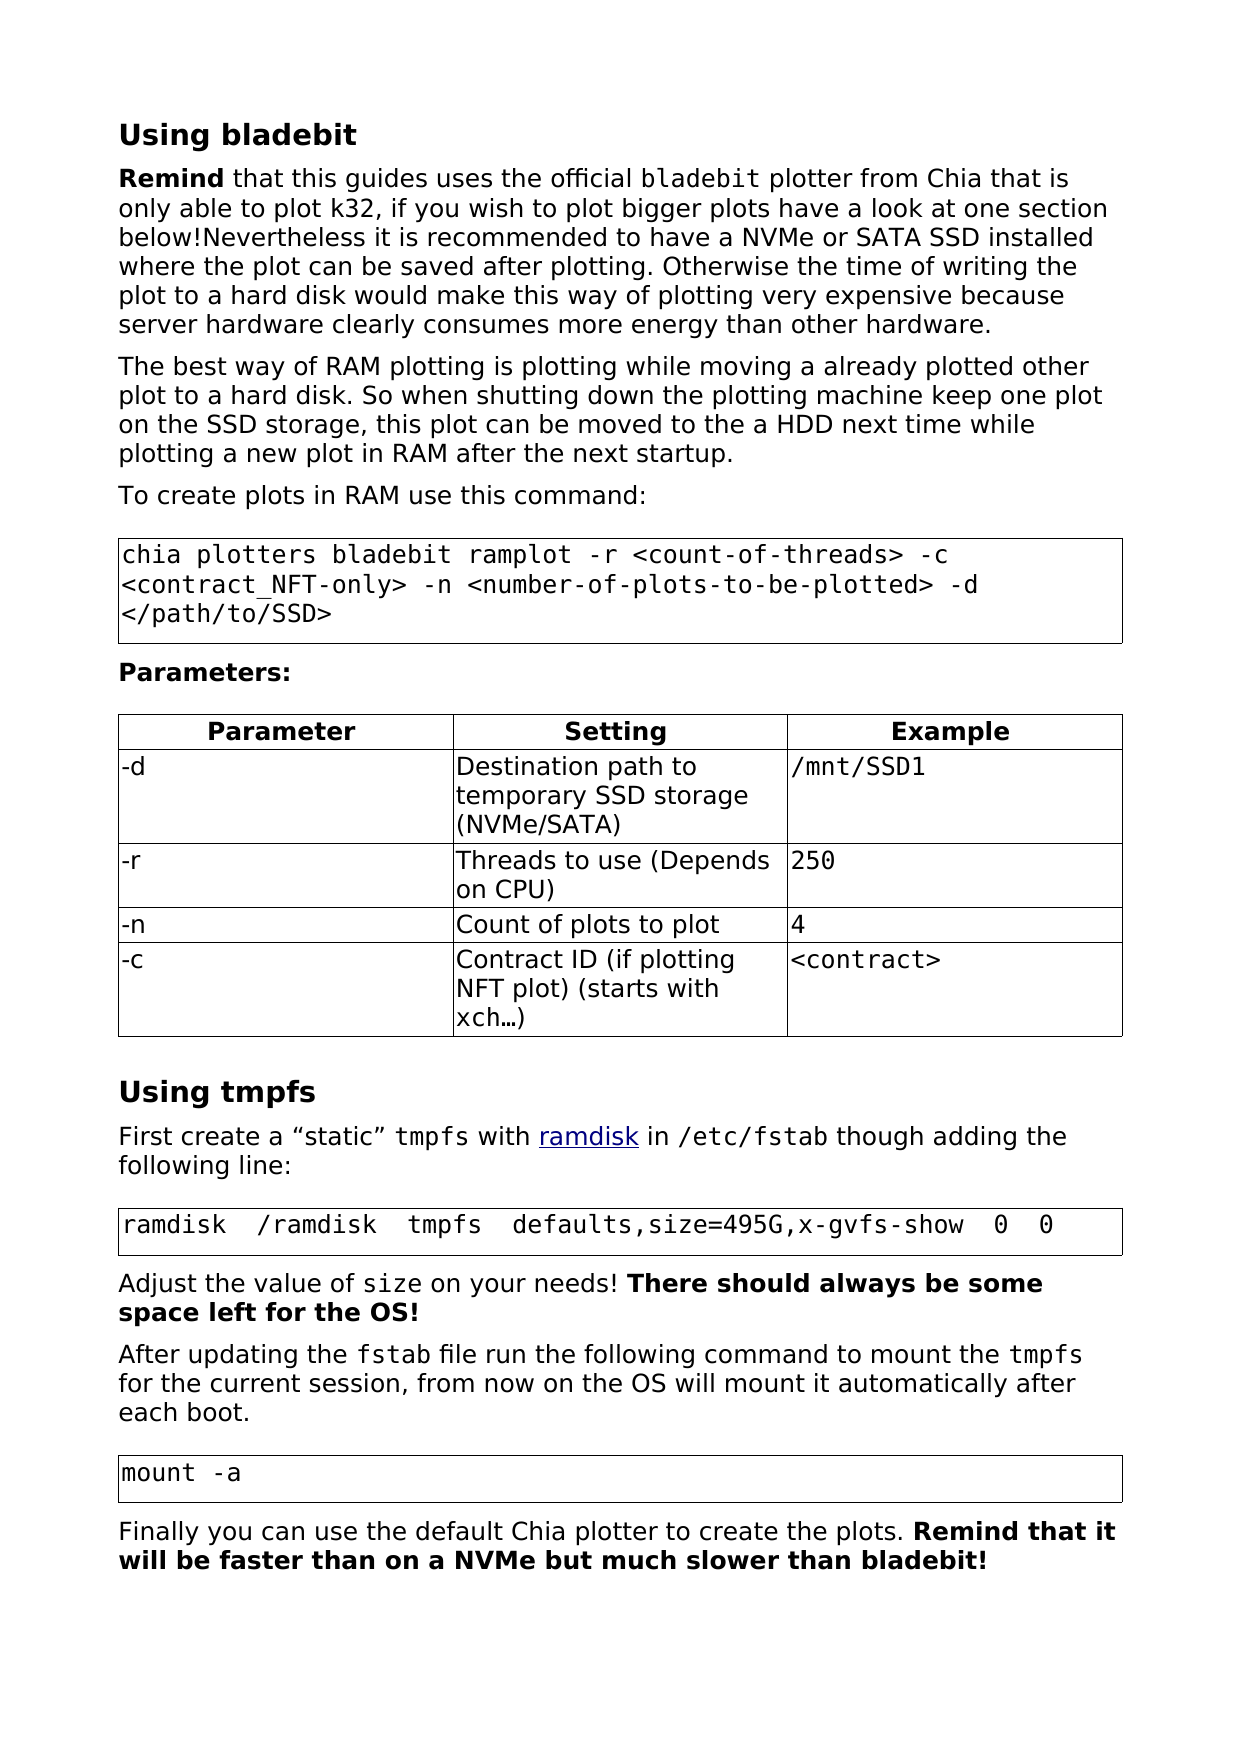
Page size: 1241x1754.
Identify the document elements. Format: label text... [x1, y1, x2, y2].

table_header Parameter [119, 715, 453, 749]
subtitle Using bladebit [118, 118, 1122, 152]
table_cell Contract ID (if plotting NFT plot) (starts with xch…) [454, 943, 787, 1036]
text Adjust the value of size on your needs! There should always be some space left for the OS! [118, 1269, 1122, 1328]
table_cell -r [119, 844, 453, 907]
table_cell Count of plots to plot [454, 908, 787, 942]
table_cell /mnt/SSD1 [788, 750, 1122, 843]
table_cell 250 [788, 844, 1122, 907]
text The best way of RAM plotting is plotting while moving a already plotted other plot to a hard disk. So when shutting down the plotting machine keep one plot on the SSD storage, this plot can be moved to the a HDD next time while plotting a new plot in RAM after the next startup. [118, 352, 1122, 469]
table_cell Destination path to temporary SSD storage (NVMe/SATA) [454, 750, 787, 843]
table_header ramdisk /ramdisk tmpfs defaults,size=495G,x-gvfs-show 0 0 [119, 1209, 1122, 1254]
table_cell -c [119, 943, 453, 1036]
text Parameters: [118, 658, 1122, 687]
text Remind that this guides uses the official bladebit plotter from Chia that is only able to plot k32, if you wish to plot bigger plots have a look at one section below!Nevertheless it is recommended to have a NVMe or SATA SSD installed where the plot can be saved after plotting. Otherwise the time of writing the plot to a hard disk would make this way of plotting very expensive because server hardware clearly consumes more energy than other hardware. [118, 164, 1122, 339]
text After updating the fstab file run the following command to mount the tmpfs for the current session, from now on the OS will mount it automatically after each boot. [118, 1340, 1122, 1428]
table_header Example [788, 715, 1122, 749]
text First create a “static” tmpfs with ramdisk in /etc/fstab though adding the following line: [118, 1122, 1122, 1180]
text To create plots in RAM use this command: [118, 481, 1122, 510]
table_cell 4 [788, 908, 1122, 942]
table_header mount -a [119, 1456, 1122, 1502]
table_header Setting [454, 715, 787, 749]
table_cell -n [119, 908, 453, 942]
text Finally you can use the default Chia plotter to create the plots. Remind that it will be faster than on a NVMe but much slower than bladebit! [118, 1517, 1122, 1575]
table_cell Threads to use (Depends on CPU) [454, 844, 787, 907]
subtitle Using tmpfs [118, 1076, 1122, 1109]
table_cell <contract> [788, 943, 1122, 1036]
table_header chia plotters bladebit ramplot -r <count-of-threads> -c <contract_NFT-only> -n <number-of-plots-to-be-plotted> -d </path/to/SSD> [119, 539, 1122, 643]
table_cell -d [119, 750, 453, 843]
